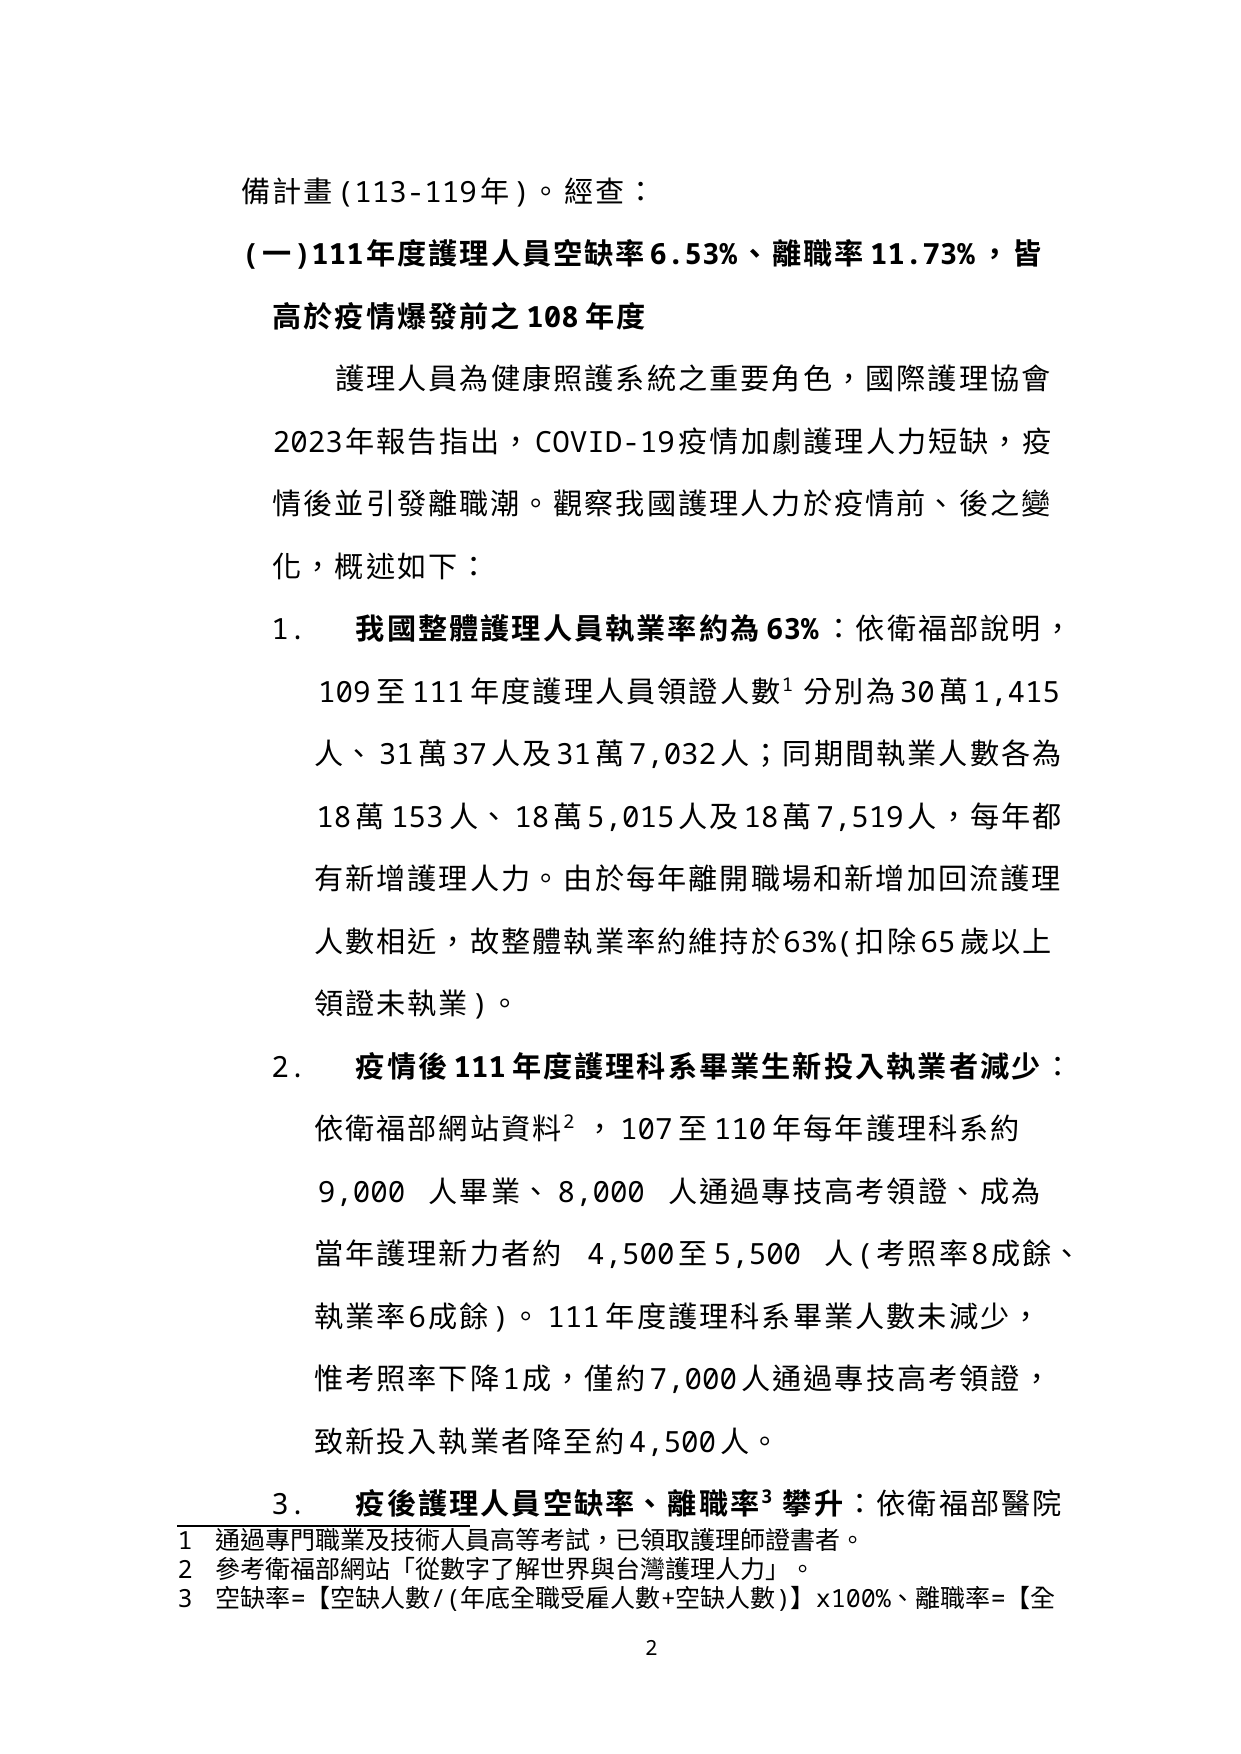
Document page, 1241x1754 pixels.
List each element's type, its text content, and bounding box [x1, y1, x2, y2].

list 參考衛福部網站「從數字了解世界與台灣護理人力」。 [177, 1555, 1063, 1584]
list 通過專門職業及技術人員高等考試，已領取護理師證書者。 [177, 1526, 1063, 1555]
list 我國整體護理人員執業率約為63%：依衛福部說明，109至111年度護理人員領證人數分別為30萬1,415人、31萬37人及31萬7,032人；同期間執業人數各為18萬153人、18萬5,015人及18萬7,519人，每年都有新增護理人力。由於每年離開職場和新增加回流護理人數相近，故整體執業率約維持於63%(扣除65歲以上領證未執業)。 [266, 585, 1063, 1023]
text 備計畫(113-119年)。經查： [236, 148, 1063, 210]
text (一)111年度護理人員空缺率6.53%、離職率11.73%，皆高於疫情爆發前之108年度 [236, 210, 1063, 335]
list 疫情後111年度護理科系畢業生新投入執業者減少：依衛福部網站資料，107至110年每年護理科系約 9,000 人畢業、8,000 人通過專技高考領證、成為當年護理新力者約 4,500至5,500 人(考照率8成餘、執業率6成餘)。111年度護理科系畢業人數未減少，惟考照率下降1成，僅約7,000人通過專技高考領證，致新投入執業者降至約4,500人。 [266, 1023, 1063, 1460]
list 空缺率=【空缺人數/(年底全職受雇人數+空缺人數)】x100%、離職率=【全 [177, 1584, 1063, 1613]
text 護理人員為健康照護系統之重要角色，國際護理協會2023年報告指出，COVID-19疫情加劇護理人力短缺，疫情後並引發離職潮。觀察我國護理人力於疫情前、後之變化，概述如下： [266, 335, 1063, 585]
list 疫後護理人員空缺率、離職率攀升：依衛福部醫院護理服務量調查(109年度因疫情暫停調查)資料，我國護理人員空缺率自108年度4.52%、提高至110年度4.7%及111年度6.53%；至於護理人員離職率亦自108年度11.12%、110年度10.13%增至111年度11.73%。111年度離職率及空缺率均較110年略高。依衛福部評估係與111年度護理師國考及格率下降及疫情後護理人員離開職場有關。 [266, 1460, 1063, 1523]
